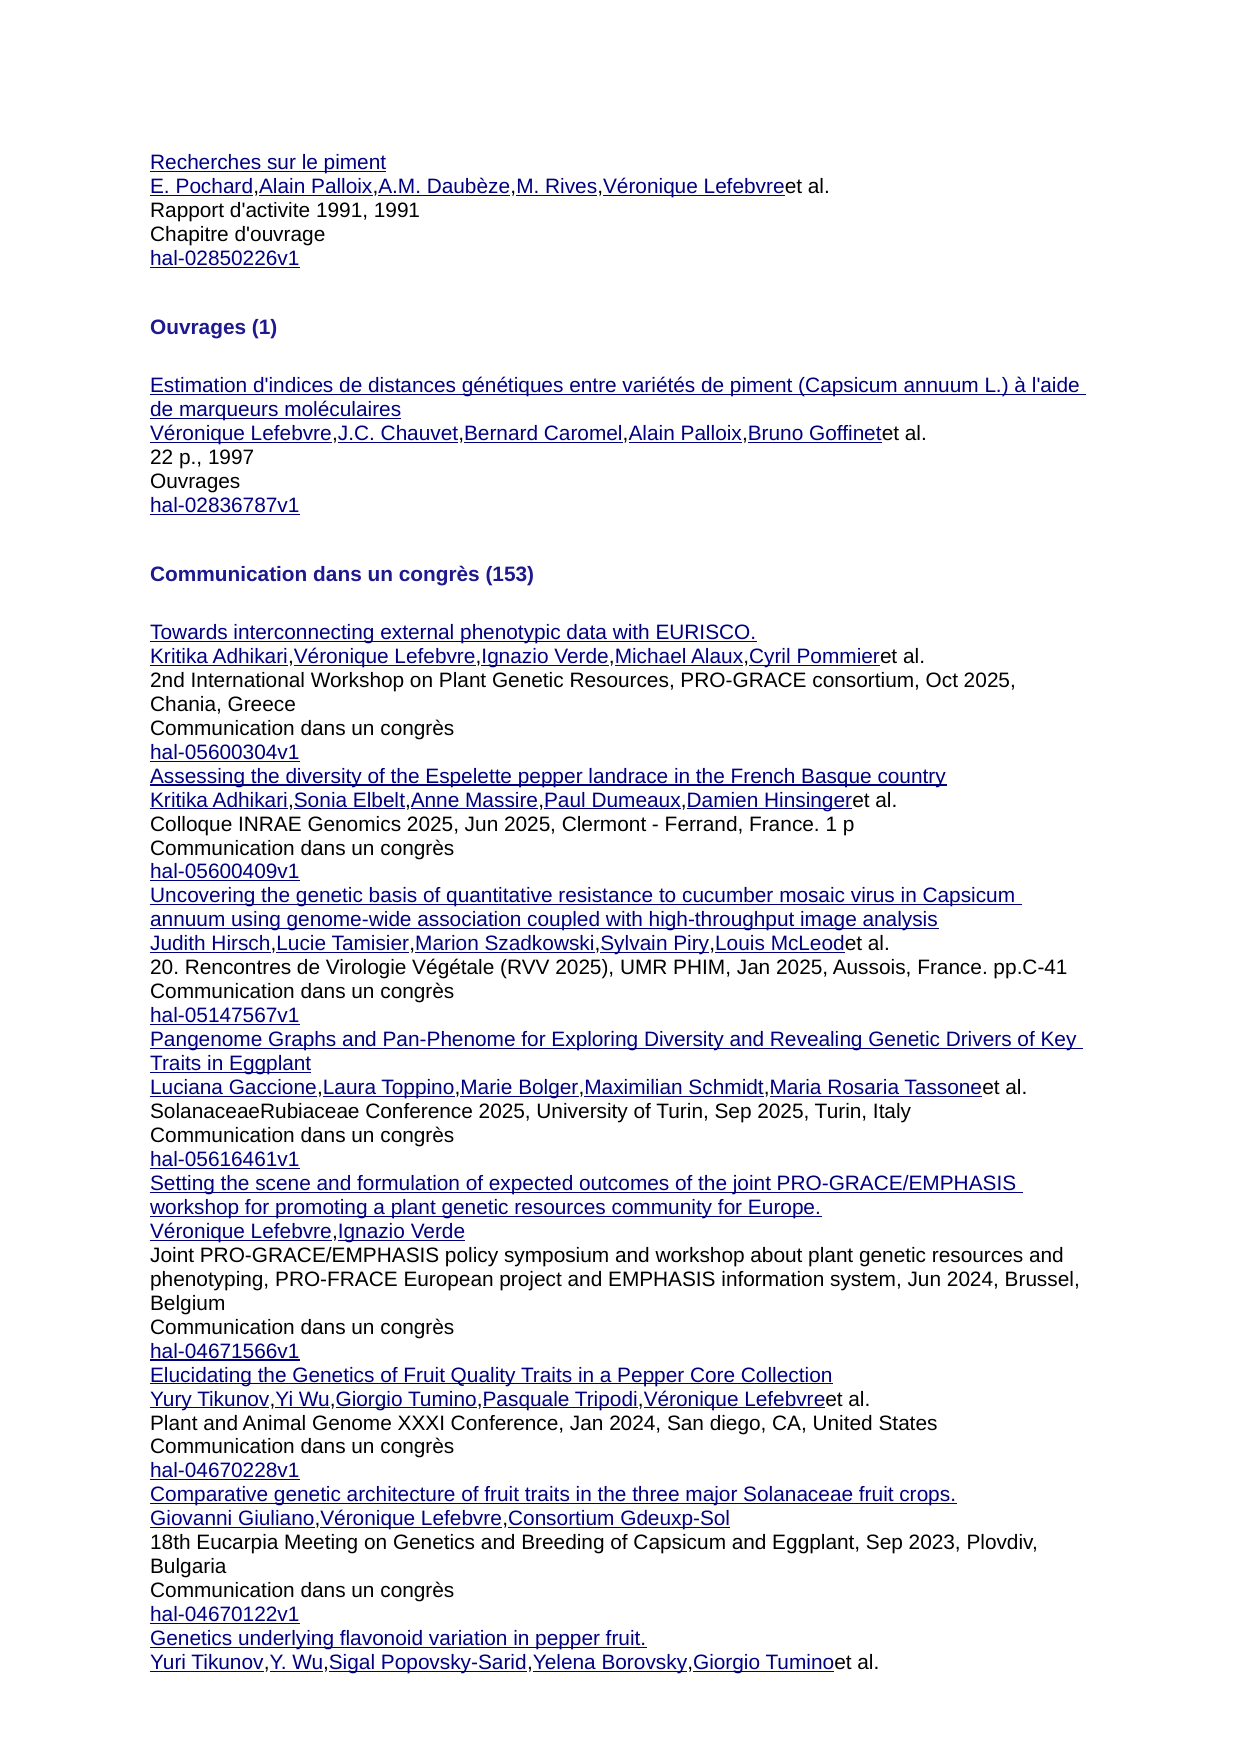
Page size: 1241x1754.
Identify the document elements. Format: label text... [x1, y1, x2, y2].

table_cell Elucidating the Genetics of Fruit Quality Traits in a Pepper Core Collection Yury Tikunov,Yi Wu,Giorgio Tumino,Pasquale Tripodi,Véronique Lefebvreet al. Plant and Animal Genome XXXI Conference, Jan 2024, San diego, CA, United States Communication dans un congrès hal-04670228v1 [150, 1363, 1090, 1482]
table_cell Assessing the diversity of the Espelette pepper landrace in the French Basque country Kritika Adhikari,Sonia Elbelt,Anne Massire,Paul Dumeaux,Damien Hinsingeret al. Colloque INRAE Genomics 2025, Jun 2025, Clermont - Ferrand, France. 1 p Communication dans un congrès hal-05600409v1 [150, 764, 1090, 883]
subtitle Communication dans un congrès (153) [150, 561, 1090, 585]
table_cell Recherches sur le piment E. Pochard,Alain Palloix,A.M. Daubèze,M. Rives,Véronique Lefebvreet al. Rapport d'activite 1991, 1991 Chapitre d'ouvrage hal-02850226v1 [150, 150, 1090, 270]
table_cell Comparative genetic architecture of fruit traits in the three major Solanaceae fruit crops. Giovanni Giuliano,Véronique Lefebvre,Consortium Gdeuxp-Sol 18th Eucarpia Meeting on Genetics and Breeding of Capsicum and Eggplant, Sep 2023, Plovdiv, Bulgaria Communication dans un congrès hal-04670122v1 [150, 1482, 1090, 1626]
table_cell Setting the scene and formulation of expected outcomes of the joint PRO-GRACE/EMPHASIS workshop for promoting a plant genetic resources community for Europe. Véronique Lefebvre,Ignazio Verde Joint PRO-GRACE/EMPHASIS policy symposium and workshop about plant genetic resources and phenotyping, PRO-FRACE European project and EMPHASIS information system, Jun 2024, Brussel, Belgium Communication dans un congrès hal-04671566v1 [150, 1171, 1090, 1362]
table_cell Pangenome Graphs and Pan-Phenome for Exploring Diversity and Revealing Genetic Drivers of Key Traits in Eggplant Luciana Gaccione,Laura Toppino,Marie Bolger,Maximilian Schmidt,Maria Rosaria Tassoneet al. SolanaceaeRubiaceae Conference 2025, University of Turin, Sep 2025, Turin, Italy Communication dans un congrès hal-05616461v1 [150, 1027, 1090, 1171]
table_header Estimation d'indices de distances génétiques entre variétés de piment (Capsicum annuum L.) à l'aide de marqueurs moléculaires Véronique Lefebvre,J.C. Chauvet,Bernard Caromel,Alain Palloix,Bruno Goffinetet al. 22 p., 1997 Ouvrages hal-02836787v1 [150, 373, 1090, 517]
table_cell Uncovering the genetic basis of quantitative resistance to cucumber mosaic virus in Capsicum annuum using genome-wide association coupled with high-throughput image analysis Judith Hirsch,Lucie Tamisier,Marion Szadkowski,Sylvain Piry,Louis McLeodet al. 20. Rencontres de Virologie Végétale (RVV 2025), UMR PHIM, Jan 2025, Aussois, France. pp.C-41 Communication dans un congrès hal-05147567v1 [150, 883, 1090, 1027]
table_header Towards interconnecting external phenotypic data with EURISCO. Kritika Adhikari,Véronique Lefebvre,Ignazio Verde,Michael Alaux,Cyril Pommieret al. 2nd International Workshop on Plant Genetic Resources, PRO-GRACE consortium, Oct 2025, Chania, Greece Communication dans un congrès hal-05600304v1 [150, 620, 1090, 763]
table_cell Genetics underlying flavonoid variation in pepper fruit. Yuri Tikunov,Y. Wu,Sigal Popovsky-Sarid,Yelena Borovsky,Giorgio Tuminoet al. [150, 1626, 1090, 1674]
subtitle Ouvrages (1) [150, 314, 1090, 338]
